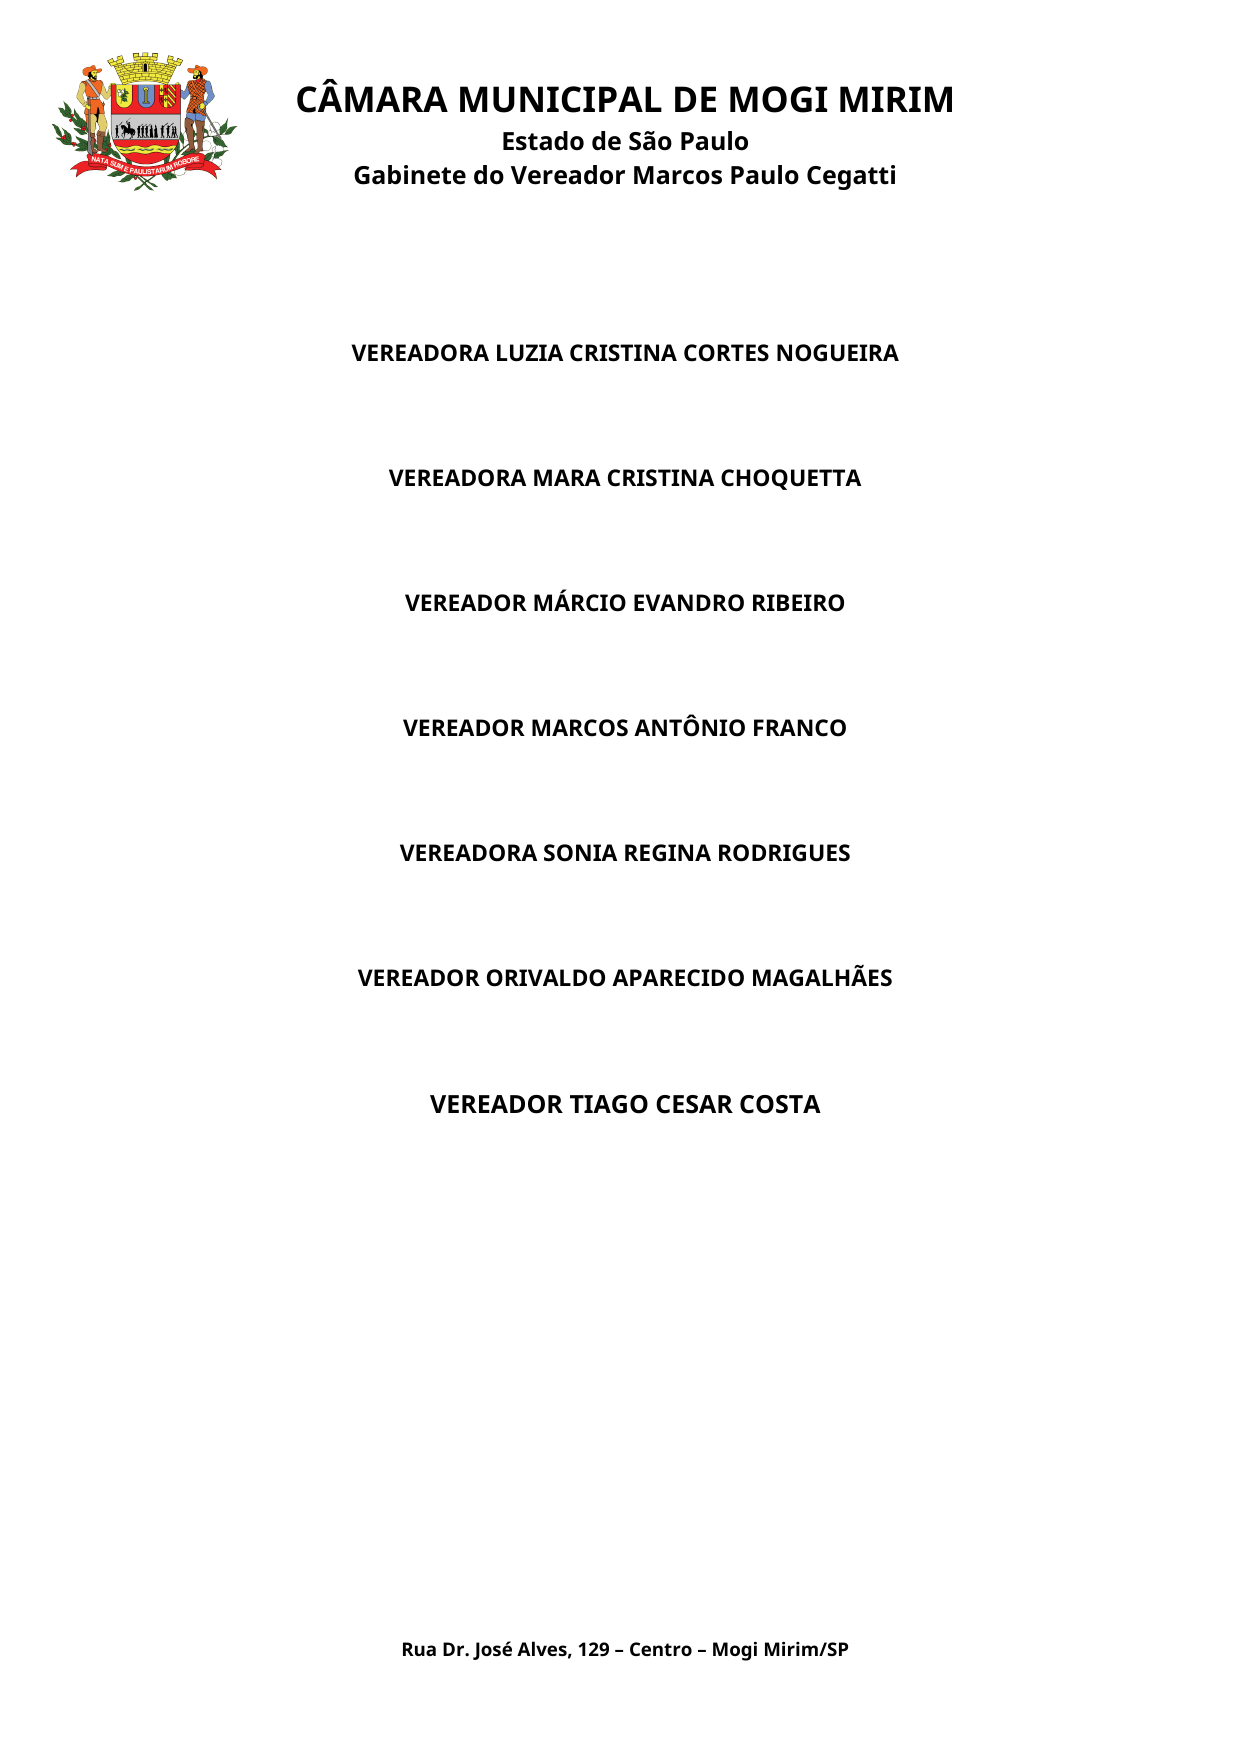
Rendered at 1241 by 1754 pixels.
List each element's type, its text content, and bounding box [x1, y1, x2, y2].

text VEREADOR MÁRCIO EVANDRO RIBEIRO [148, 587, 1103, 618]
text VEREADORA MARA CRISTINA CHOQUETTA [148, 462, 1103, 493]
picture [28, 41, 259, 203]
text VEREADOR ORIVALDO APARECIDO MAGALHÃES [148, 962, 1103, 993]
text VEREADOR TIAGO CESAR COSTA [148, 1087, 1103, 1121]
text VEREADORA LUZIA CRISTINA CORTES NOGUEIRA [148, 337, 1103, 368]
text VEREADOR MARCOS ANTÔNIO FRANCO [148, 712, 1103, 743]
text VEREADORA SONIA REGINA RODRIGUES [148, 837, 1103, 868]
